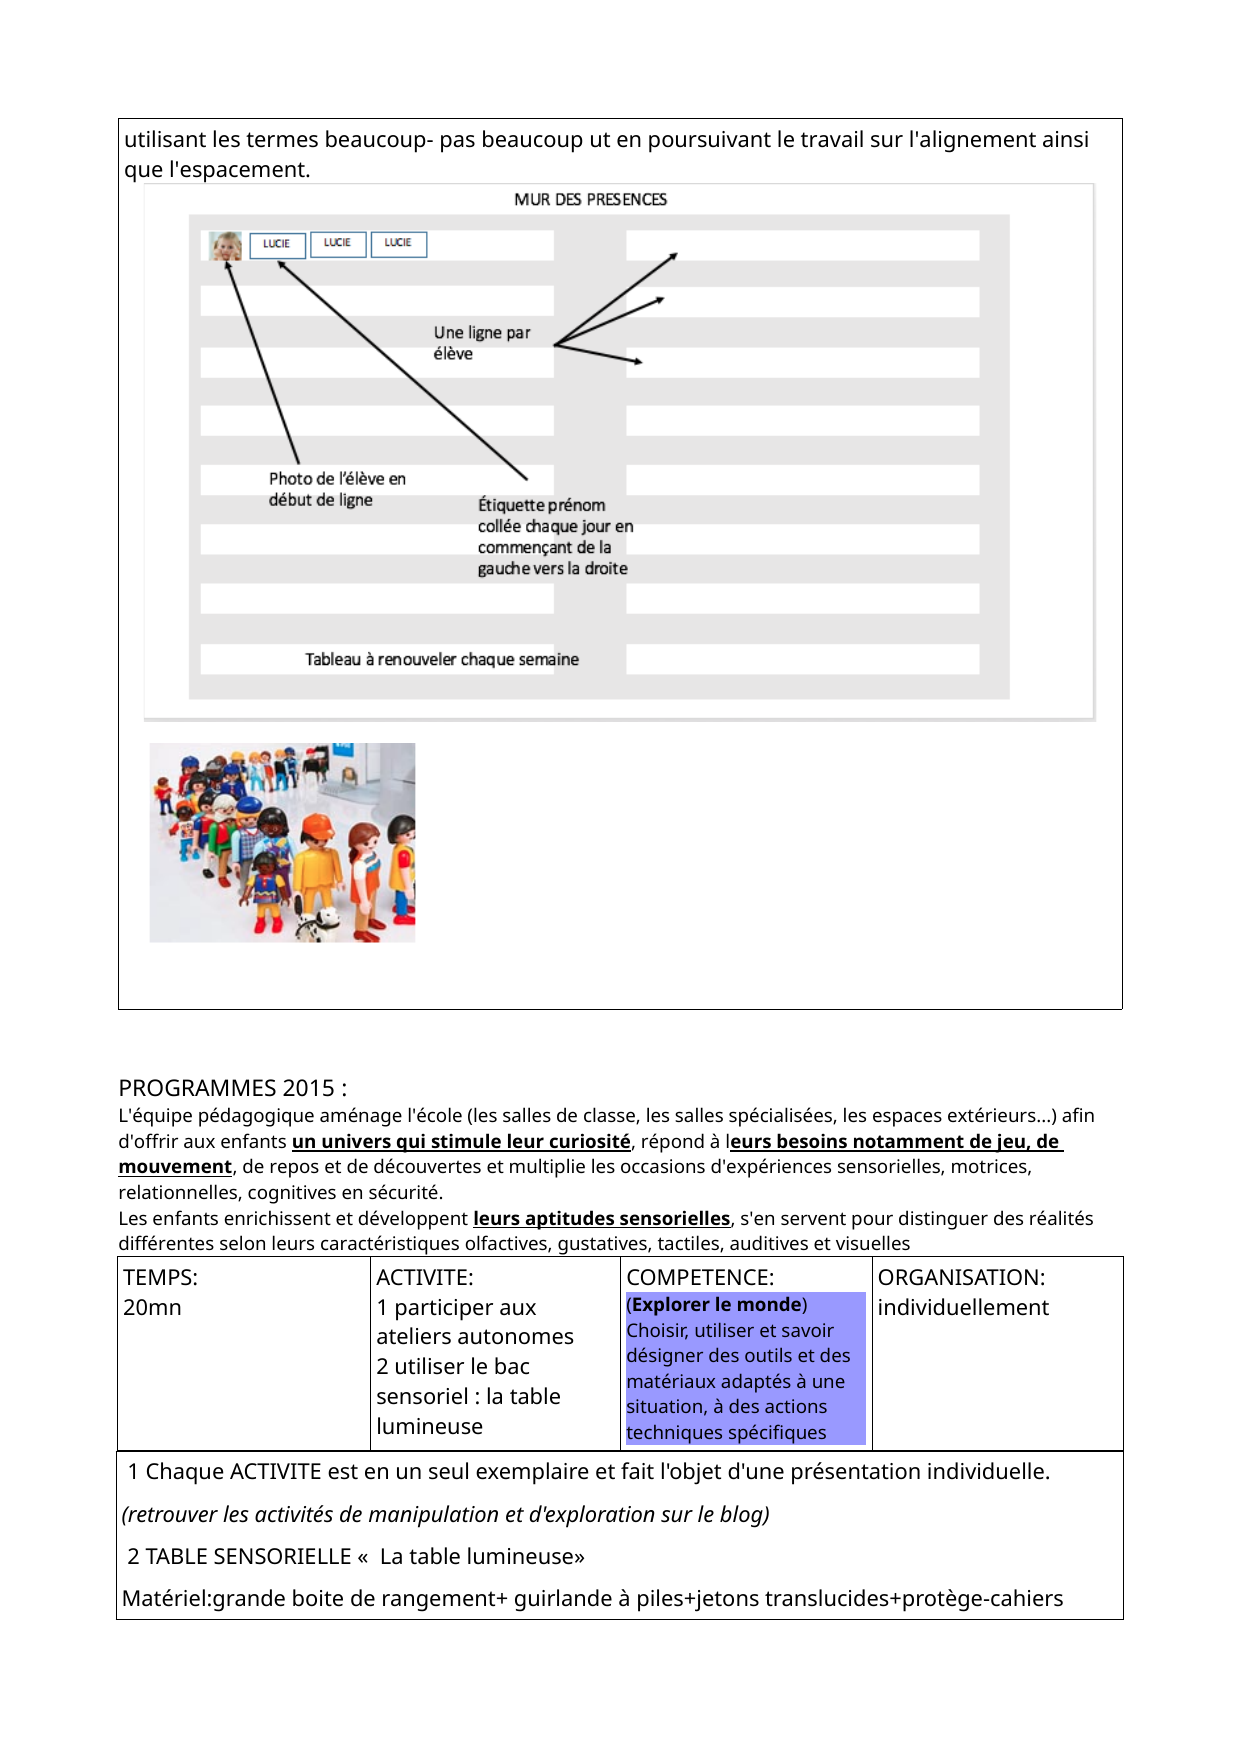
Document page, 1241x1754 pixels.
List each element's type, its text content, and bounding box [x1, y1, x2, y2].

table_header TEMPS: 20mn [118, 1257, 370, 1450]
table_header 1 Chaque ACTIVITE est en un seul exemplaire et fait l'objet d'une présentation individuelle. (retrouver les activités de manipulation et d'exploration sur le blog) 2 TABLE SENSORIELLE « La table lumineuse» Matériel:grande boite de rangement+ guirlande à piles+jetons translucides+protège-cahiers [117, 1452, 1123, 1619]
table_header [119, 184, 1122, 1009]
picture [143, 183, 1097, 722]
text PROGRAMMES 2015 : [118, 1072, 1122, 1103]
text Les enfants enrichissent et développent leurs aptitudes sensorielles, s'en servent pour distinguer des réalités différentes selon leurs caractéristiques olfactives, gustatives, tactiles, auditives et visuelles [118, 1205, 1122, 1256]
table_header ORGANISATION: individuellement [873, 1257, 1123, 1450]
table_header utilisant les termes beaucoup- pas beaucoup ut en poursuivant le travail sur l'alignement ainsi que l'espacement. [119, 119, 1122, 183]
picture [149, 743, 416, 944]
text L'équipe pédagogique aménage l'école (les salles de classe, les salles spécialisées, les espaces extérieurs...) afin d'offrir aux enfants un univers qui stimule leur curiosité, répond à leurs besoins notamment de jeu, de mouvement, de repos et de découvertes et multiplie les occasions d'expériences sensorielles, motrices, relationnelles, cognitives en sécurité. [118, 1103, 1122, 1205]
table_header ACTIVITE: 1 participer aux ateliers autonomes 2 utiliser le bac sensoriel : la table lumineuse [371, 1257, 620, 1450]
table_header COMPETENCE: (Explorer le monde) Choisir, utiliser et savoir désigner des outils et des matériaux adaptés à une situation, à des actions techniques spécifiques [621, 1257, 872, 1450]
